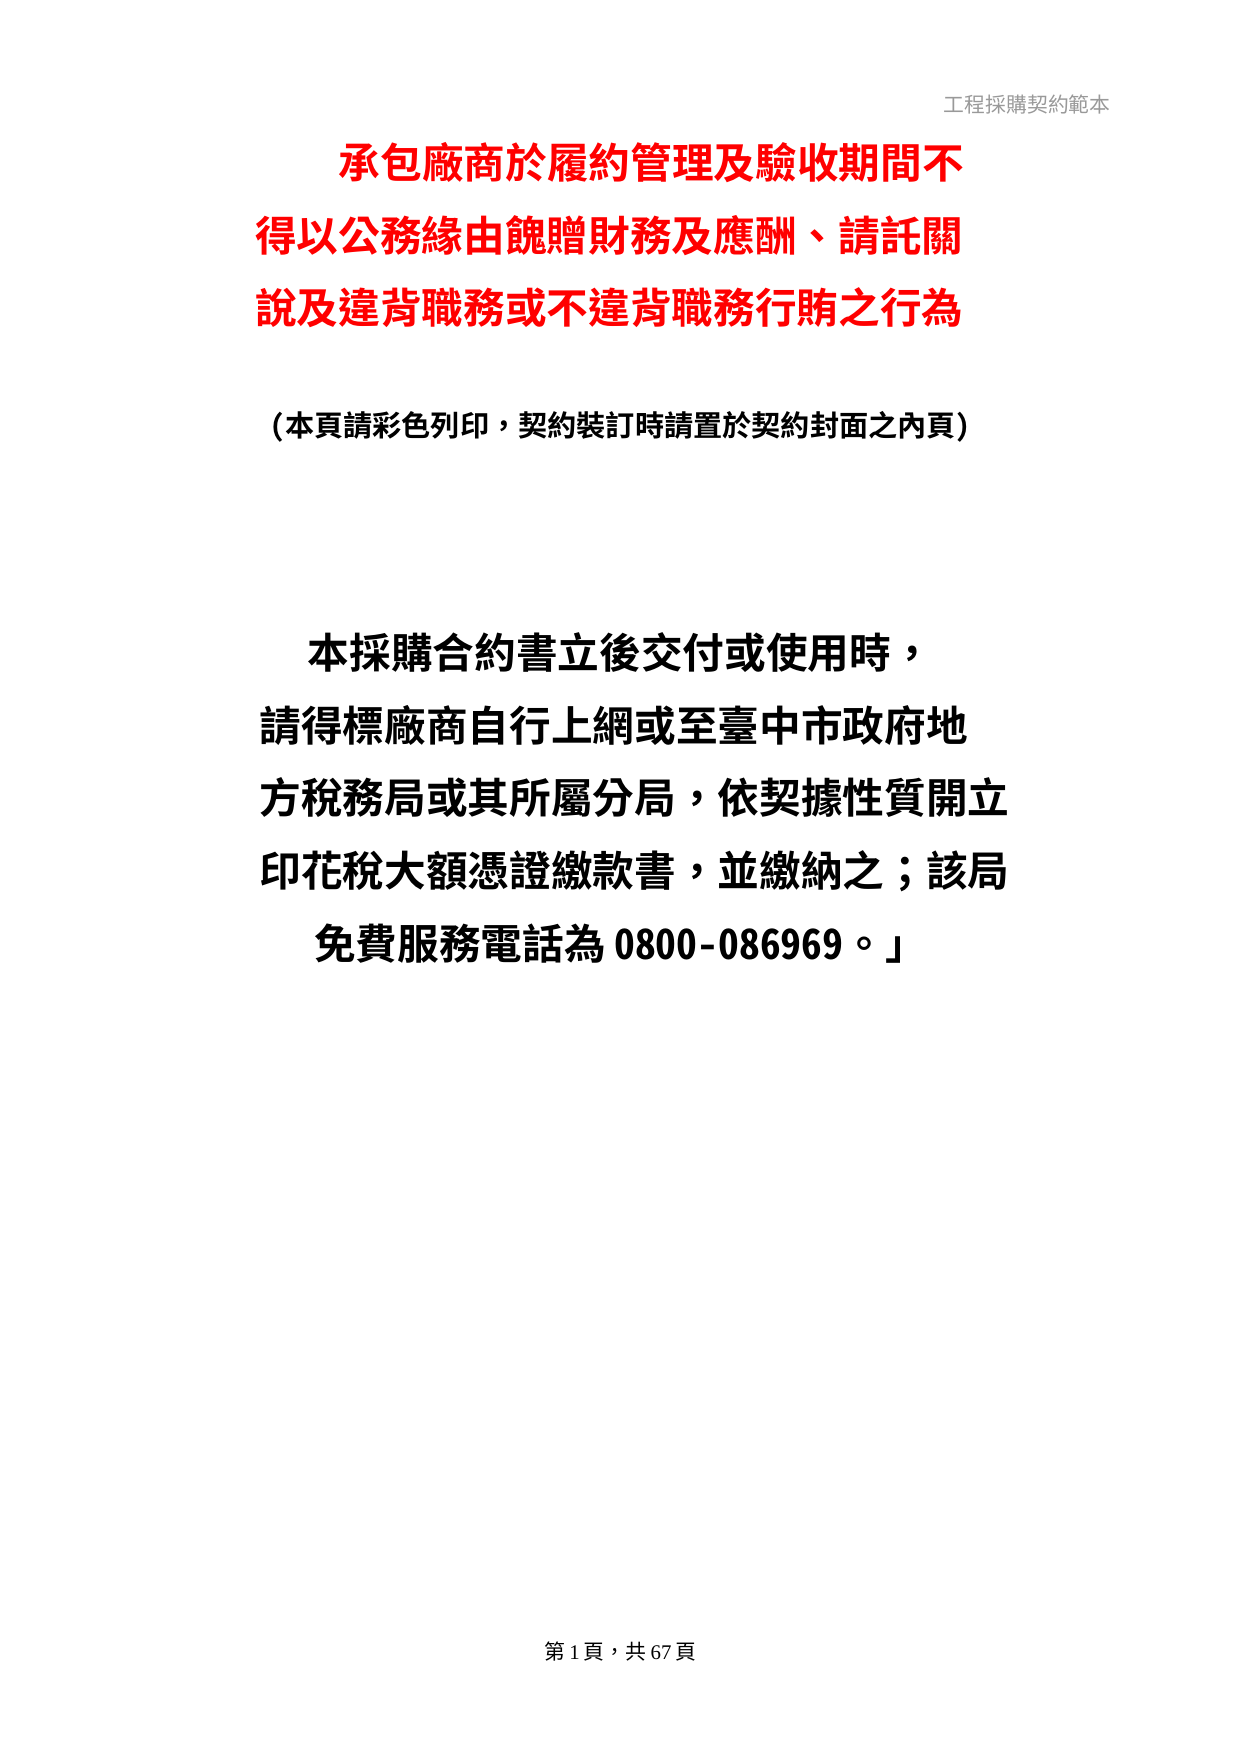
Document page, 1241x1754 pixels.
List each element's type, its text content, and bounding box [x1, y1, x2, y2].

text 方稅務局或其所屬分局，依契據性質開立 [155, 765, 1110, 826]
text 說及違背職務或不違背職務行賄之行為 [130, 276, 1110, 336]
text 得以公務緣由餽贈財務及應酬、請託關 [130, 203, 1110, 263]
text 請得標廠商自行上網或至臺中市政府地 [155, 693, 1110, 753]
text 印花稅大額憑證繳款書，並繳納之；該局 [155, 838, 1110, 898]
text 本採購合約書立後交付或使用時， [130, 620, 1110, 680]
text 承包廠商於履約管理及驗收期間不 [130, 130, 1110, 190]
text 免費服務電話為0800-086969。」 [130, 911, 1110, 971]
text (本頁請彩色列印，契約裝訂時請置於契約封面之內頁) [130, 403, 1110, 445]
